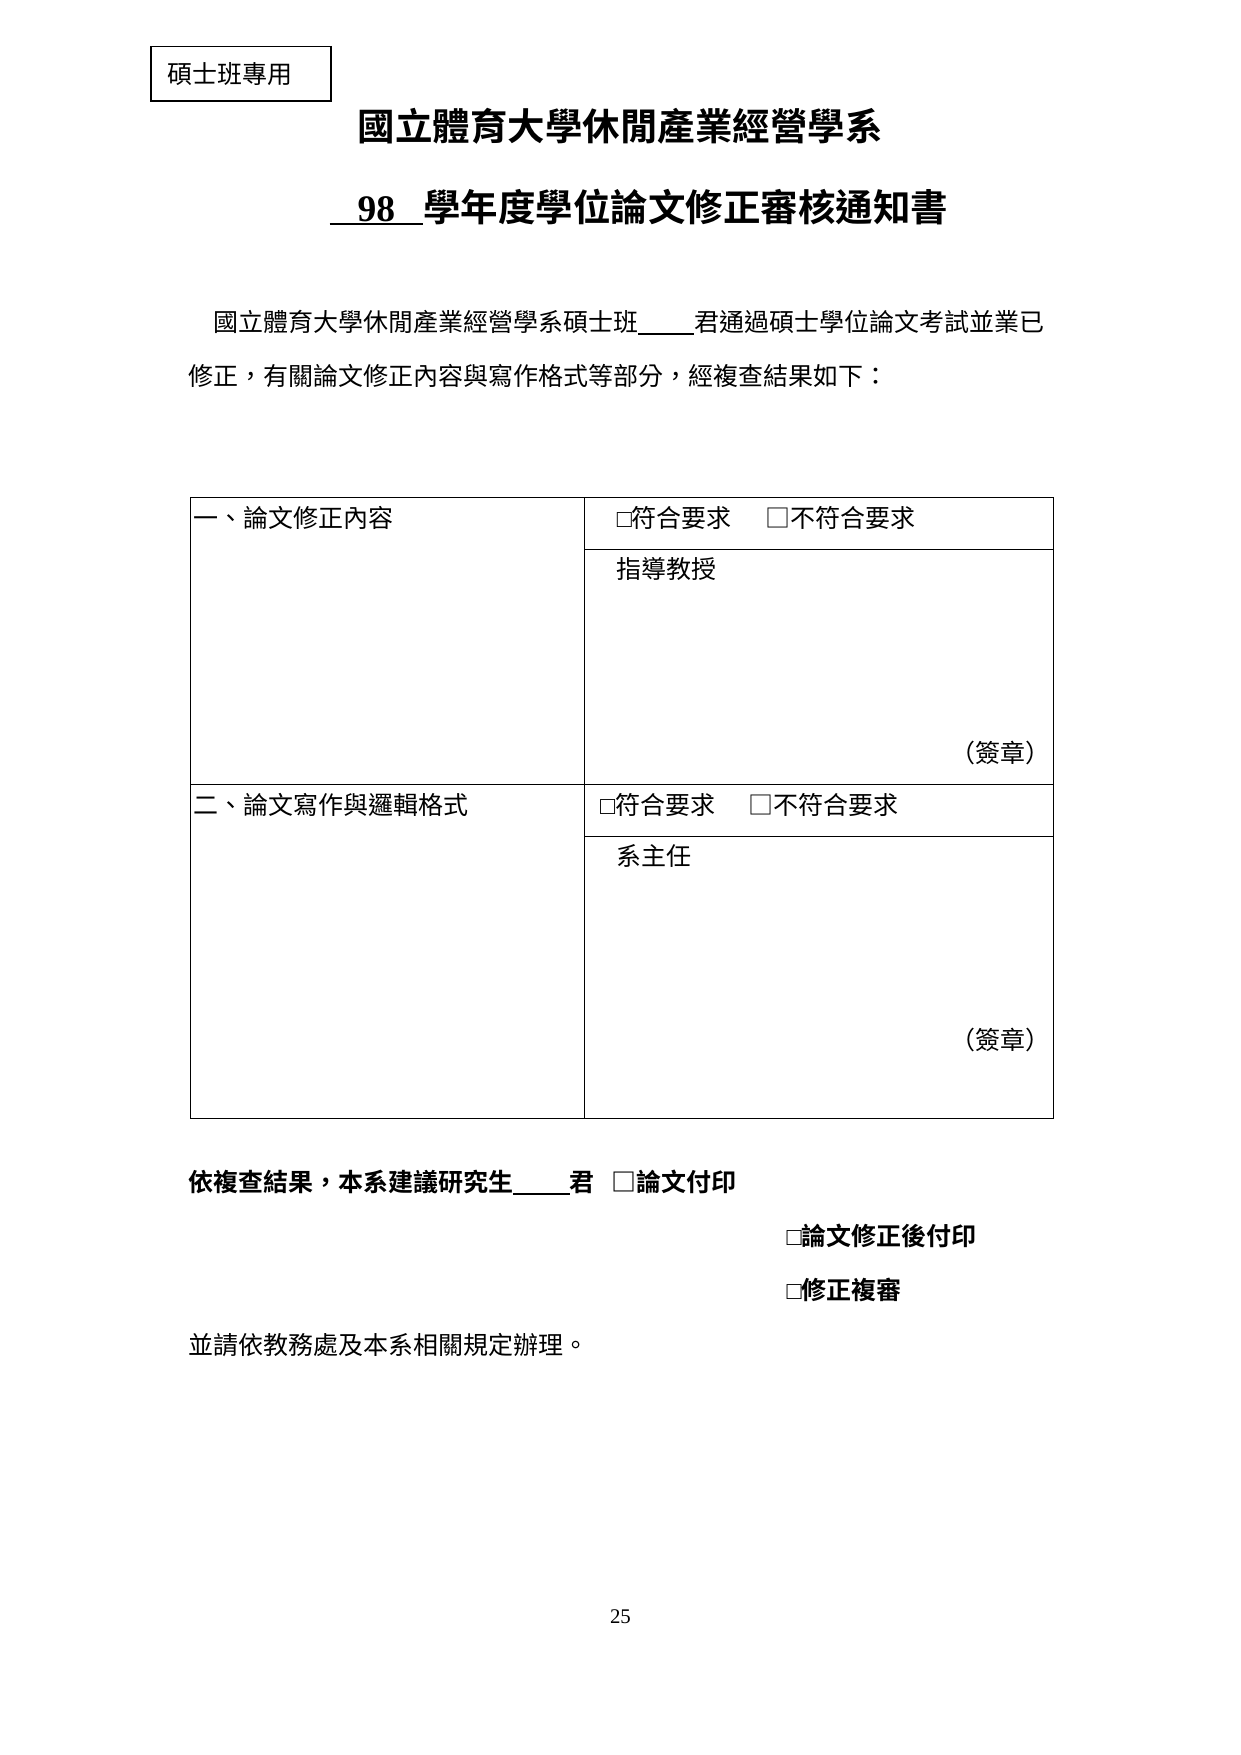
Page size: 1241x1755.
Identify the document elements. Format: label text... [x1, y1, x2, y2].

text 依複查結果，本系建議研究生 君 □論文付印 [188, 1162, 1052, 1198]
table_header □符合要求 □不符合要求 [585, 498, 1053, 549]
text □論文修正後付印 [188, 1216, 1052, 1253]
text [152, 47, 330, 100]
text 國立體育大學休閒產業經營學系 [188, 96, 1052, 151]
text 碩士班專用 [167, 55, 316, 91]
table_cell 指導教授 （簽章） [585, 550, 1053, 784]
text 98 學年度學位論文修正審核通知書 [225, 178, 1052, 232]
table_cell □符合要求 □不符合要求 [585, 785, 1053, 836]
text □修正複審 [188, 1271, 1052, 1307]
text 並請依教務處及本系相關規定辦理。 [188, 1325, 1052, 1361]
table_cell 二、論文寫作與邏輯格式 [191, 785, 584, 1118]
text 國立體育大學休閒產業經營學系碩士班 君通過碩士學位論文考試並業已修正，有關論文修正內容與寫作格式等部分，經複查結果如下： [188, 302, 1052, 393]
table_cell 系主任 （簽章） [585, 837, 1053, 1118]
table_header 一、論文修正內容 [191, 498, 584, 784]
